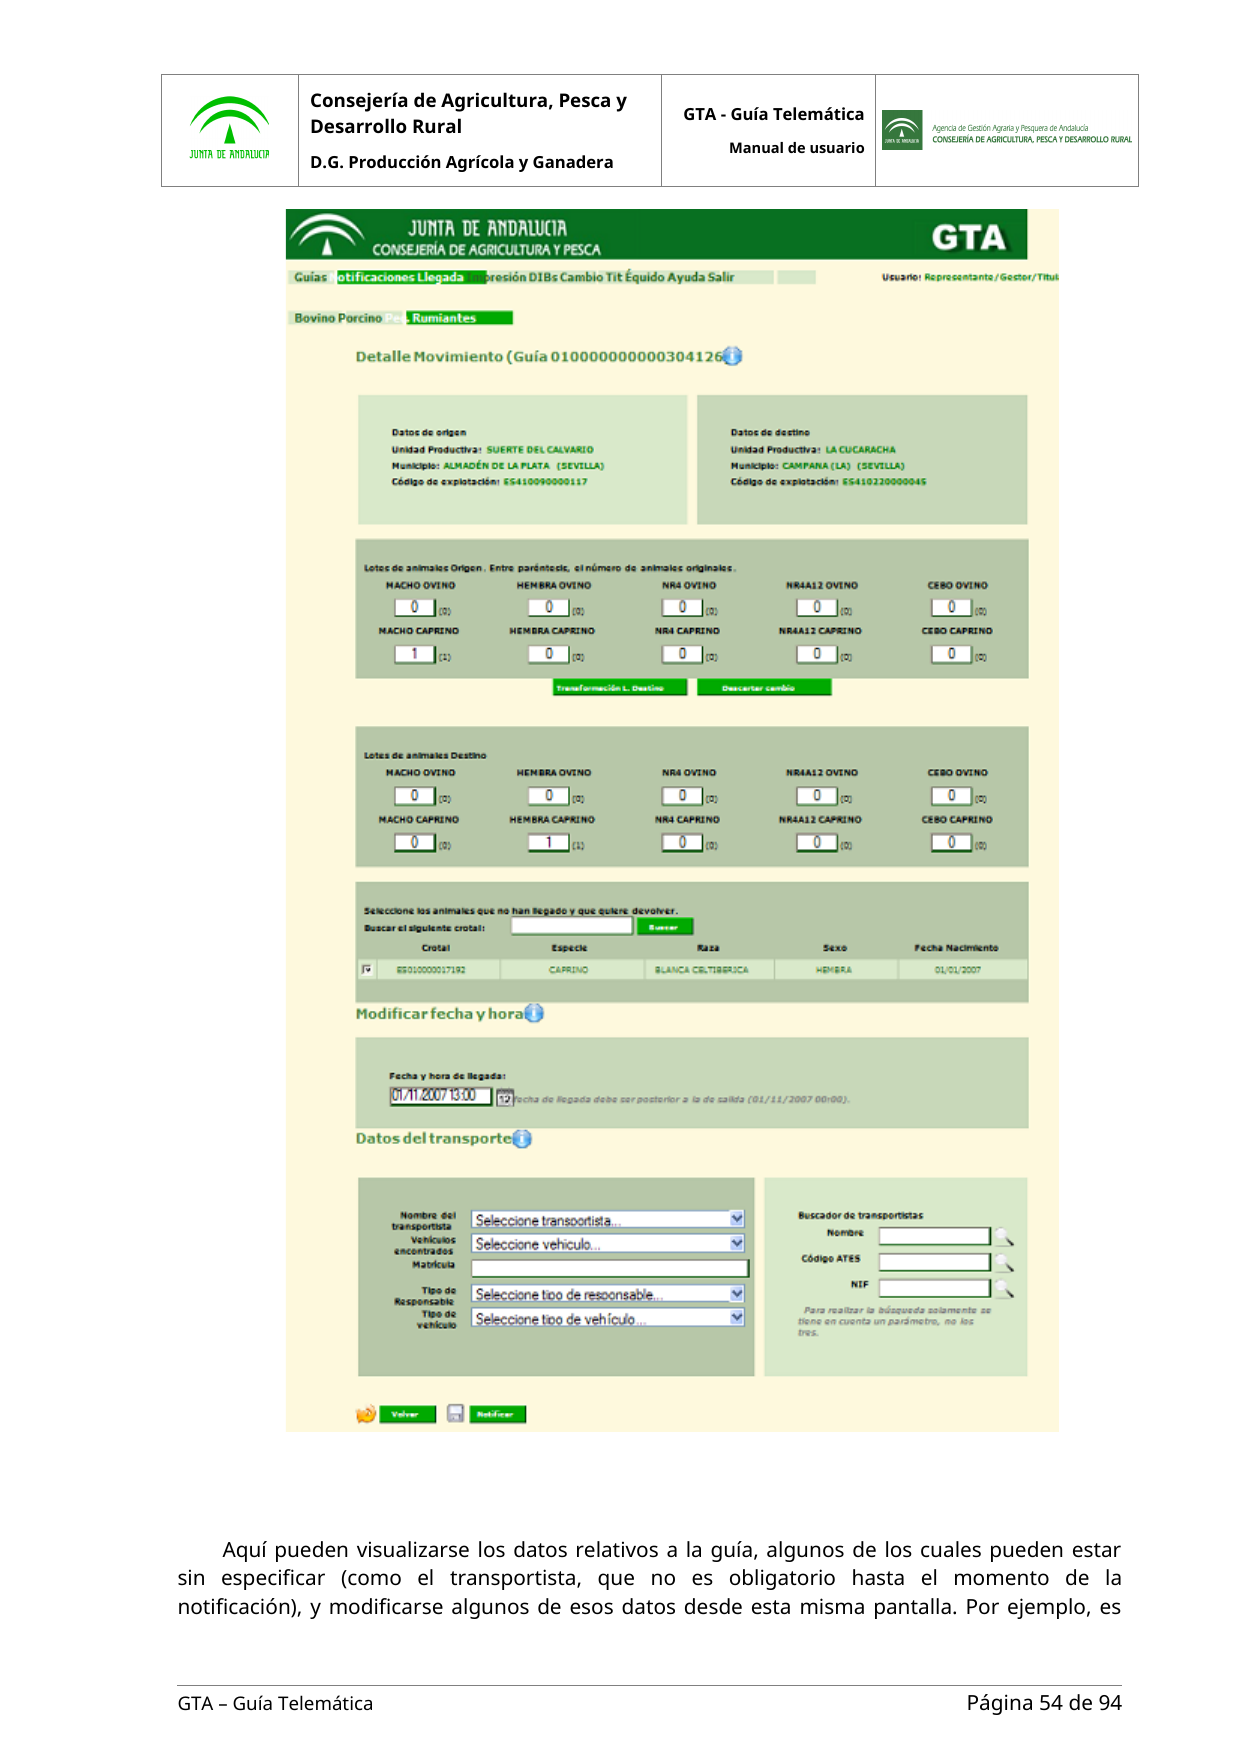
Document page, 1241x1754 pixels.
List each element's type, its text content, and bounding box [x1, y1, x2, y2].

picture [285, 209, 1059, 1432]
picture [882, 110, 1132, 150]
picture [189, 96, 269, 159]
text Aquí pueden visualizarse los datos relativos a la guía, algunos de los cuales pueden estar sin especificar (como el transportista, que no es obligatorio hasta el momento de la notificación), y modificarse algunos de esos datos desde esta misma pantalla. Por ejemplo, es [177, 1535, 1122, 1620]
